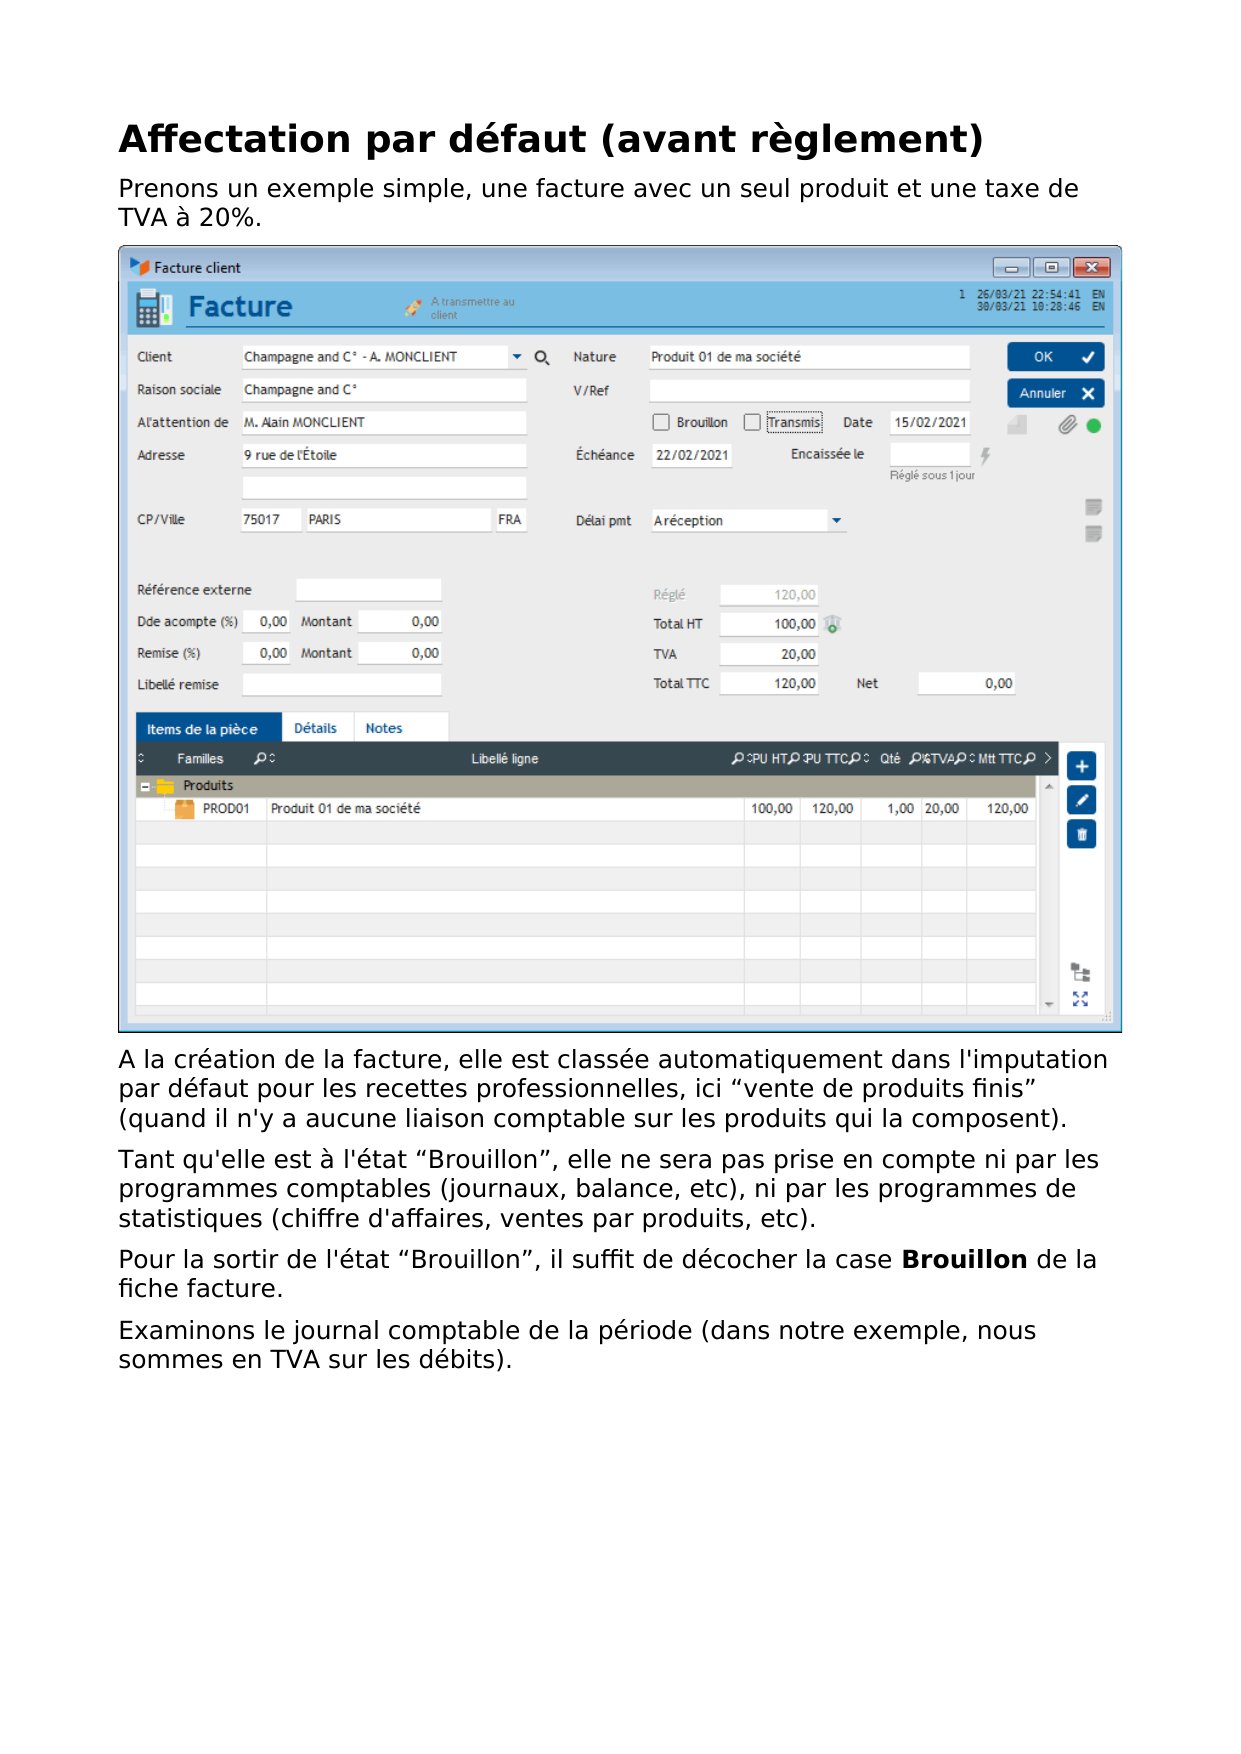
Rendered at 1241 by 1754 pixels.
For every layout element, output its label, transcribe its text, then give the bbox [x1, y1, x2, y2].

text Examinons le journal comptable de la période (dans notre exemple, nous sommes en TVA sur les débits). [118, 1316, 1122, 1374]
subtitle Affectation par défaut (avant règlement) [118, 118, 1122, 162]
text A la création de la facture, elle est classée automatiquement dans l'imputation par défaut pour les recettes professionnelles, ici “vente de produits finis” (quand il n'y a aucune liaison comptable sur les produits qui la composent). [118, 1045, 1122, 1133]
text Tant qu'elle est à l'état “Brouillon”, elle ne sera pas prise en compte ni par les programmes comptables (journaux, balance, etc), ni par les programmes de statistiques (chiffre d'affaires, ventes par produits, etc). [118, 1145, 1122, 1233]
picture [118, 245, 1123, 1033]
text Prenons un exemple simple, une facture avec un seul produit et une taxe de TVA à 20%. [118, 174, 1122, 233]
text Pour la sortir de l'état “Brouillon”, il suffit de décocher la case Brouillon de la fiche facture. [118, 1245, 1122, 1304]
